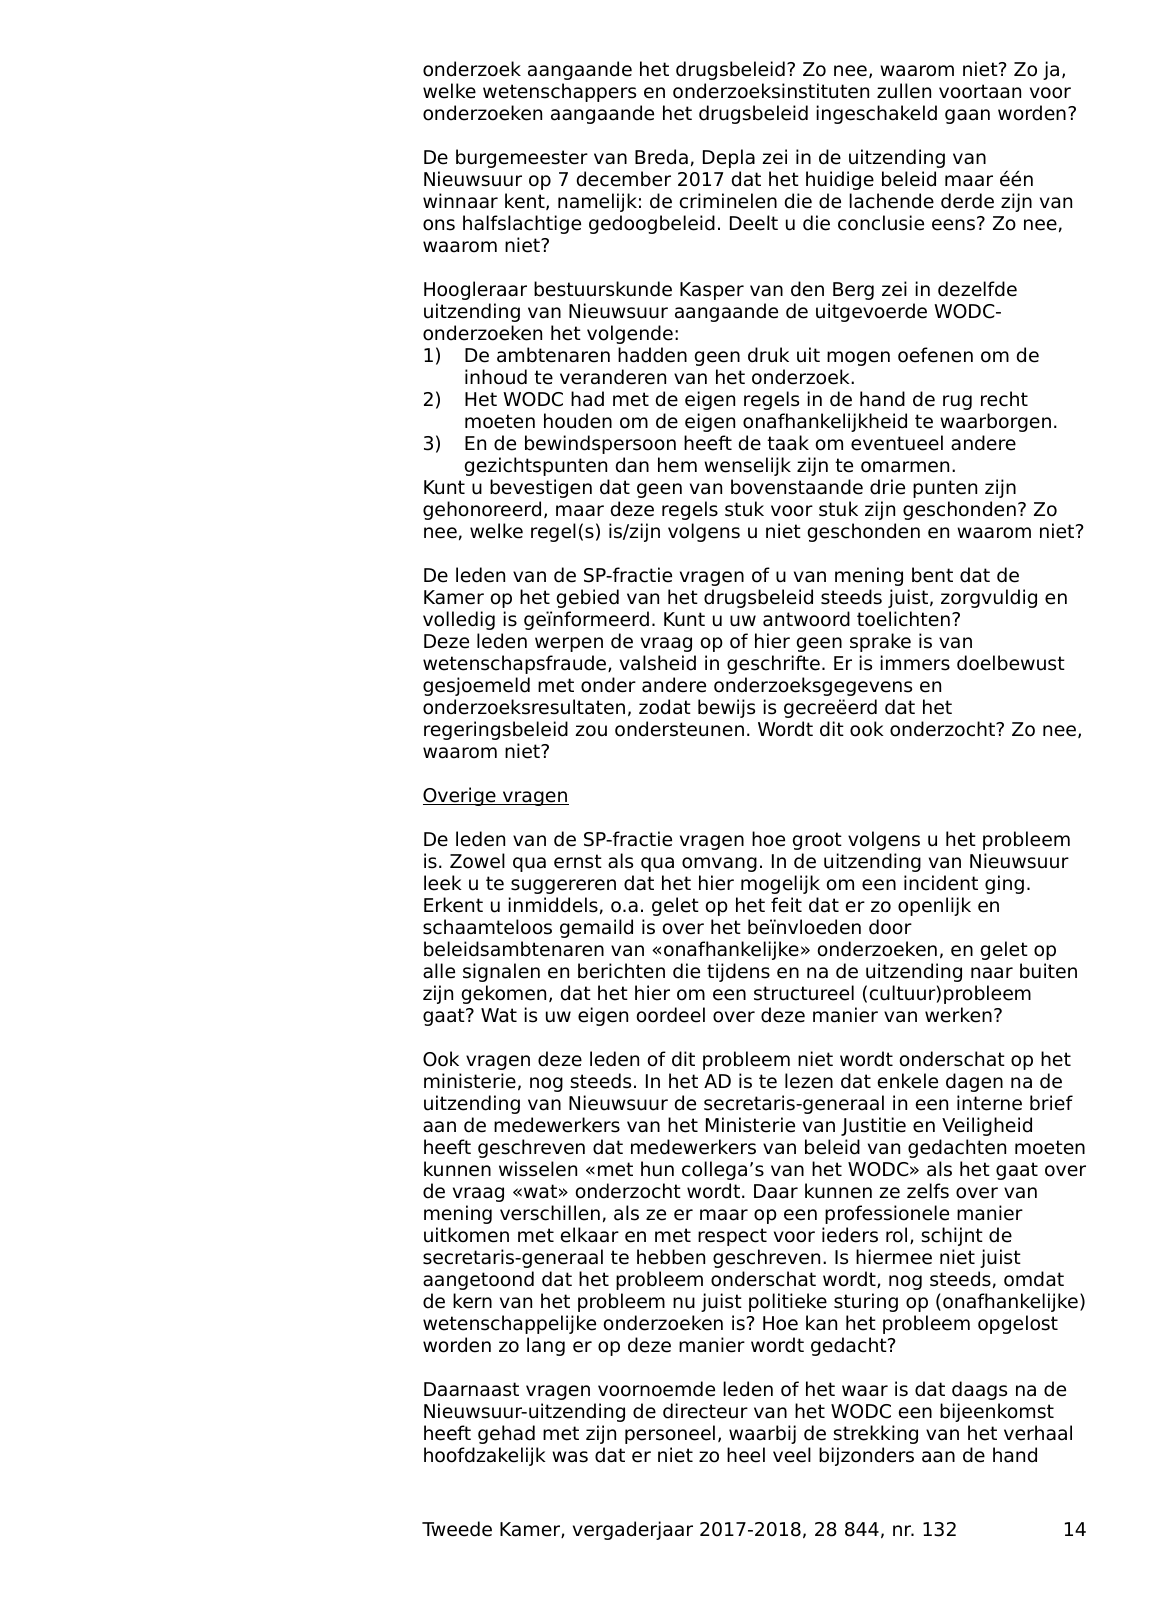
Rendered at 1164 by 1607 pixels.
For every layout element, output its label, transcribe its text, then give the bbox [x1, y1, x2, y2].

text Kunt u bevestigen dat geen van bovenstaande drie punten zijn gehonoreerd, maar deze regels stuk voor stuk zijn geschonden? Zo nee, welke regel(s) is/zijn volgens u niet geschonden en waarom niet? [422, 477, 1087, 543]
text Ook vragen deze leden of dit probleem niet wordt onderschat op het ministerie, nog steeds. In het AD is te lezen dat enkele dagen na de uitzending van Nieuwsuur de secretaris-generaal in een interne brief aan de medewerkers van het Ministerie van Justitie en Veiligheid heeft geschreven dat medewerkers van beleid van gedachten moeten kunnen wisselen «met hun collega’s van het WODC» als het gaat over de vraag «wat» onderzocht wordt. Daar kunnen ze zelfs over van mening verschillen, als ze er maar op een professionele manier uitkomen met elkaar en met respect voor ieders rol, schijnt de secretaris-generaal te hebben geschreven. Is hiermee niet juist aangetoond dat het probleem onderschat wordt, nog steeds, omdat de kern van het probleem nu juist politieke sturing op (onafhankelijke) wetenschappelijke onderzoeken is? Hoe kan het probleem opgelost worden zo lang er op deze manier wordt gedacht? [422, 1049, 1087, 1357]
text 1) De ambtenaren hadden geen druk uit mogen oefenen om de inhoud te veranderen van het onderzoek. [422, 345, 1087, 389]
text Hoogleraar bestuurskunde Kasper van den Berg zei in dezelfde uitzending van Nieuwsuur aangaande de uitgevoerde WODC-onderzoeken het volgende: [422, 279, 1087, 345]
text De leden van de SP-fractie vragen of u van mening bent dat de Kamer op het gebied van het drugsbeleid steeds juist, zorgvuldig en volledig is geïnformeerd. Kunt u uw antwoord toelichten? [422, 565, 1087, 631]
text 2) Het WODC had met de eigen regels in de hand de rug recht moeten houden om de eigen onafhankelijkheid te waarborgen. [422, 389, 1087, 433]
text De burgemeester van Breda, Depla zei in de uitzending van Nieuwsuur op 7 december 2017 dat het huidige beleid maar één winnaar kent, namelijk: de criminelen die de lachende derde zijn van ons halfslachtige gedoogbeleid. Deelt u die conclusie eens? Zo nee, waarom niet? [422, 147, 1087, 257]
text 3) En de bewindspersoon heeft de taak om eventueel andere gezichtspunten dan hem wenselijk zijn te omarmen. [422, 433, 1087, 477]
subtitle Overige vragen [422, 785, 1087, 807]
text De leden van de SP-fractie vragen hoe groot volgens u het probleem is. Zowel qua ernst als qua omvang. In de uitzending van Nieuwsuur leek u te suggereren dat het hier mogelijk om een incident ging. Erkent u inmiddels, o.a. gelet op het feit dat er zo openlijk en schaamteloos gemaild is over het beïnvloeden door beleidsambtenaren van «onafhankelijke» onderzoeken, en gelet op alle signalen en berichten die tijdens en na de uitzending naar buiten zijn gekomen, dat het hier om een structureel (cultuur)probleem gaat? Wat is uw eigen oordeel over deze manier van werken? [422, 829, 1087, 1027]
text Daarnaast vragen voornoemde leden of het waar is dat daags na de Nieuwsuur-uitzending de directeur van het WODC een bijeenkomst heeft gehad met zijn personeel, waarbij de strekking van het verhaal hoofdzakelijk was dat er niet zo heel veel bijzonders aan de hand [422, 1379, 1087, 1467]
text Deze leden werpen de vraag op of hier geen sprake is van wetenschapsfraude, valsheid in geschrifte. Er is immers doelbewust gesjoemeld met onder andere onderzoeksgegevens en onderzoeksresultaten, zodat bewijs is gecreëerd dat het regeringsbeleid zou ondersteunen. Wordt dit ook onderzocht? Zo nee, waarom niet? [422, 631, 1087, 763]
text onderzoek aangaande het drugsbeleid? Zo nee, waarom niet? Zo ja, welke wetenschappers en onderzoeksinstituten zullen voortaan voor onderzoeken aangaande het drugsbeleid ingeschakeld gaan worden? [422, 59, 1087, 125]
